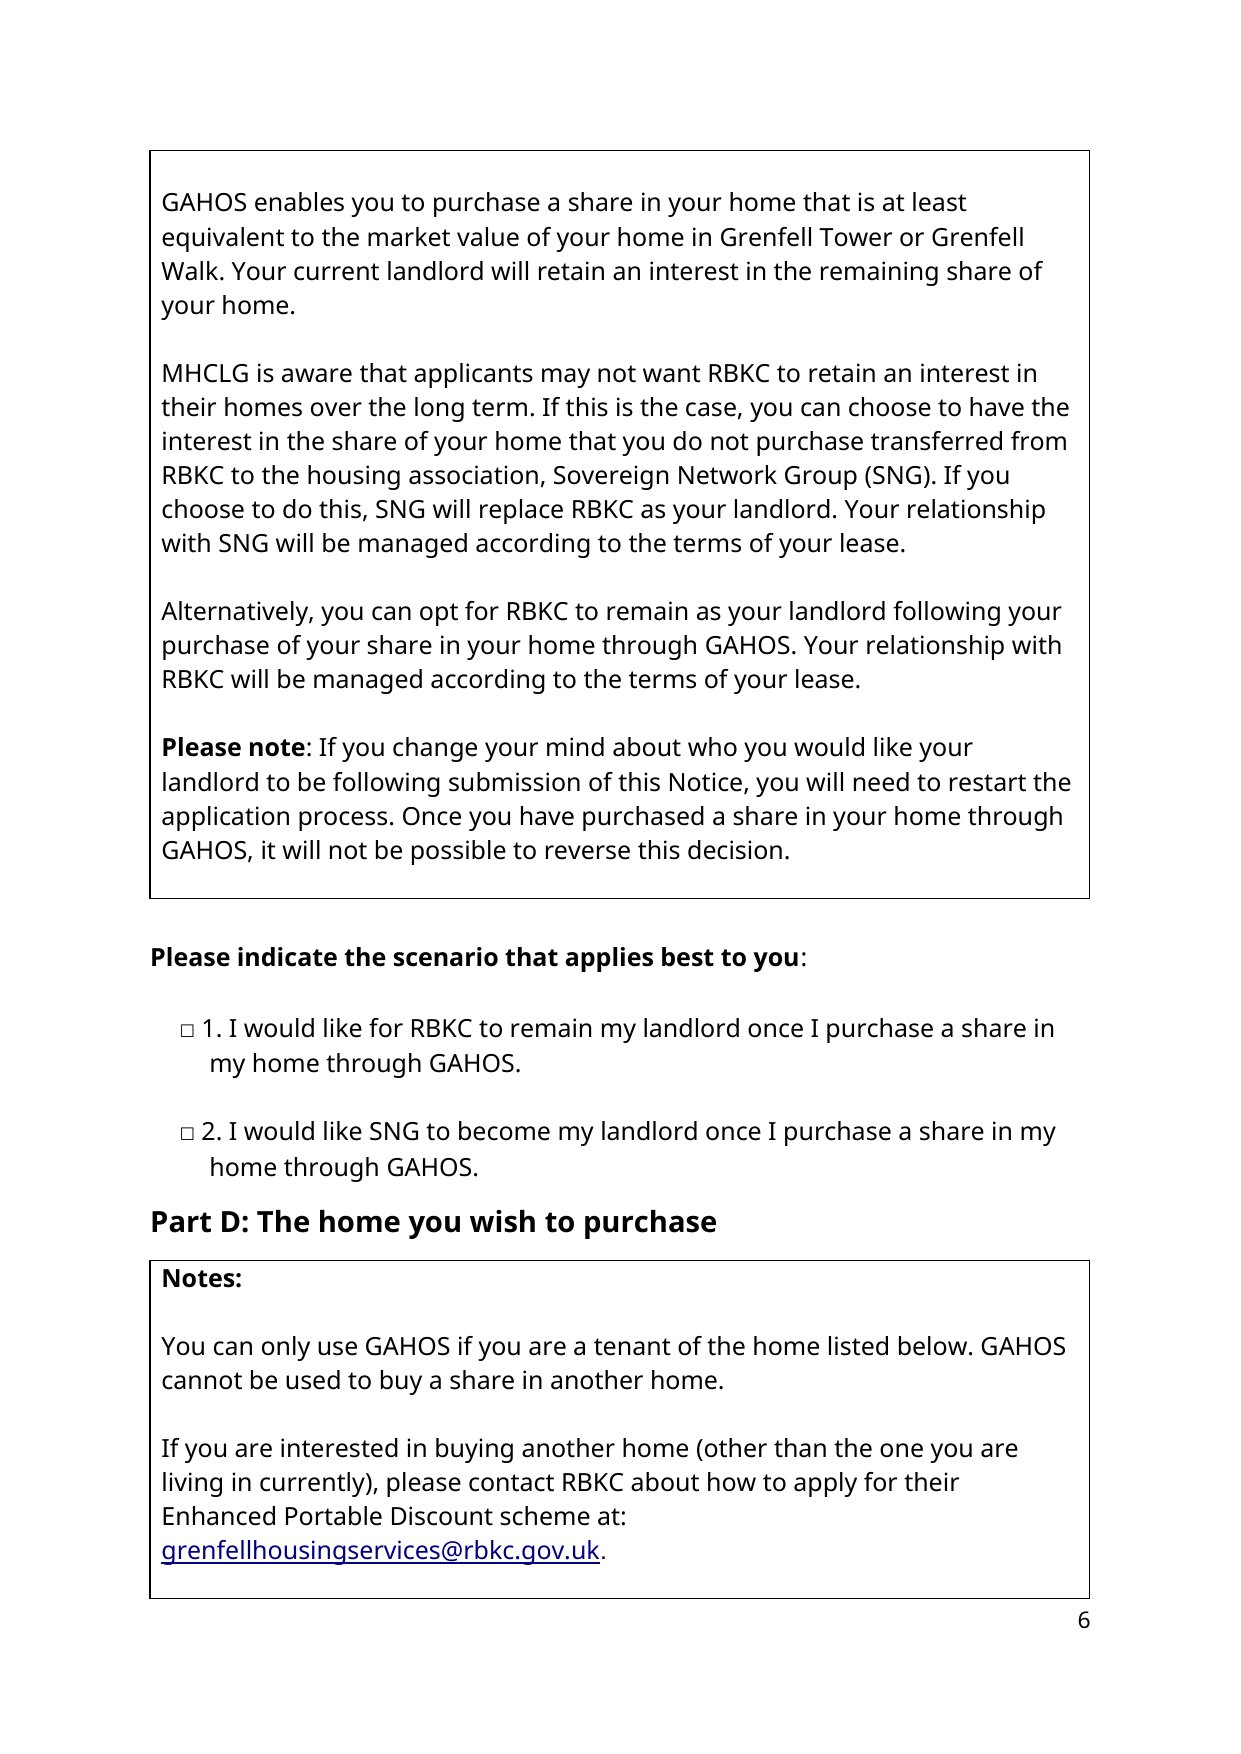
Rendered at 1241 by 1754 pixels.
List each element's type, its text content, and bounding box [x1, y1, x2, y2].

text ☐ 1. I would like for RBKC to remain my landlord once I purchase a share in my home through GAHOS. [179, 1011, 1090, 1080]
table_header GAHOS enables you to purchase a share in your home that is at least equivalent to the market value of your home in Grenfell Tower or Grenfell Walk. Your current landlord will retain an interest in the remaining share of your home. MHCLG is aware that applicants may not want RBKC to retain an interest in their homes over the long term. If this is the case, you can choose to have the interest in the share of your home that you do not purchase transferred from RBKC to the housing association, Sovereign Network Group (SNG). If you choose to do this, SNG will replace RBKC as your landlord. Your relationship with SNG will be managed according to the terms of your lease. Alternatively, you can opt for RBKC to remain as your landlord following your purchase of your share in your home through GAHOS. Your relationship with RBKC will be managed according to the terms of your lease. Please note: If you change your mind about who you would like your landlord to be following submission of this Notice, you will need to restart the application process. Once you have purchased a share in your home through GAHOS, it will not be possible to reverse this decision. [151, 151, 1089, 898]
table_header Notes: You can only use GAHOS if you are a tenant of the home listed below. GAHOS cannot be used to buy a share in another home. If you are interested in buying another home (other than the one you are living in currently), please contact RBKC about how to apply for their Enhanced Portable Discount scheme at: grenfellhousingservices@rbkc.gov.uk. [151, 1261, 1089, 1598]
text ☐ 2. I would like SNG to become my landlord once I purchase a share in my home through GAHOS. [179, 1114, 1090, 1183]
text Part D: The home you wish to purchase [150, 1202, 1090, 1241]
text Please indicate the scenario that applies best to you: [150, 940, 1090, 974]
